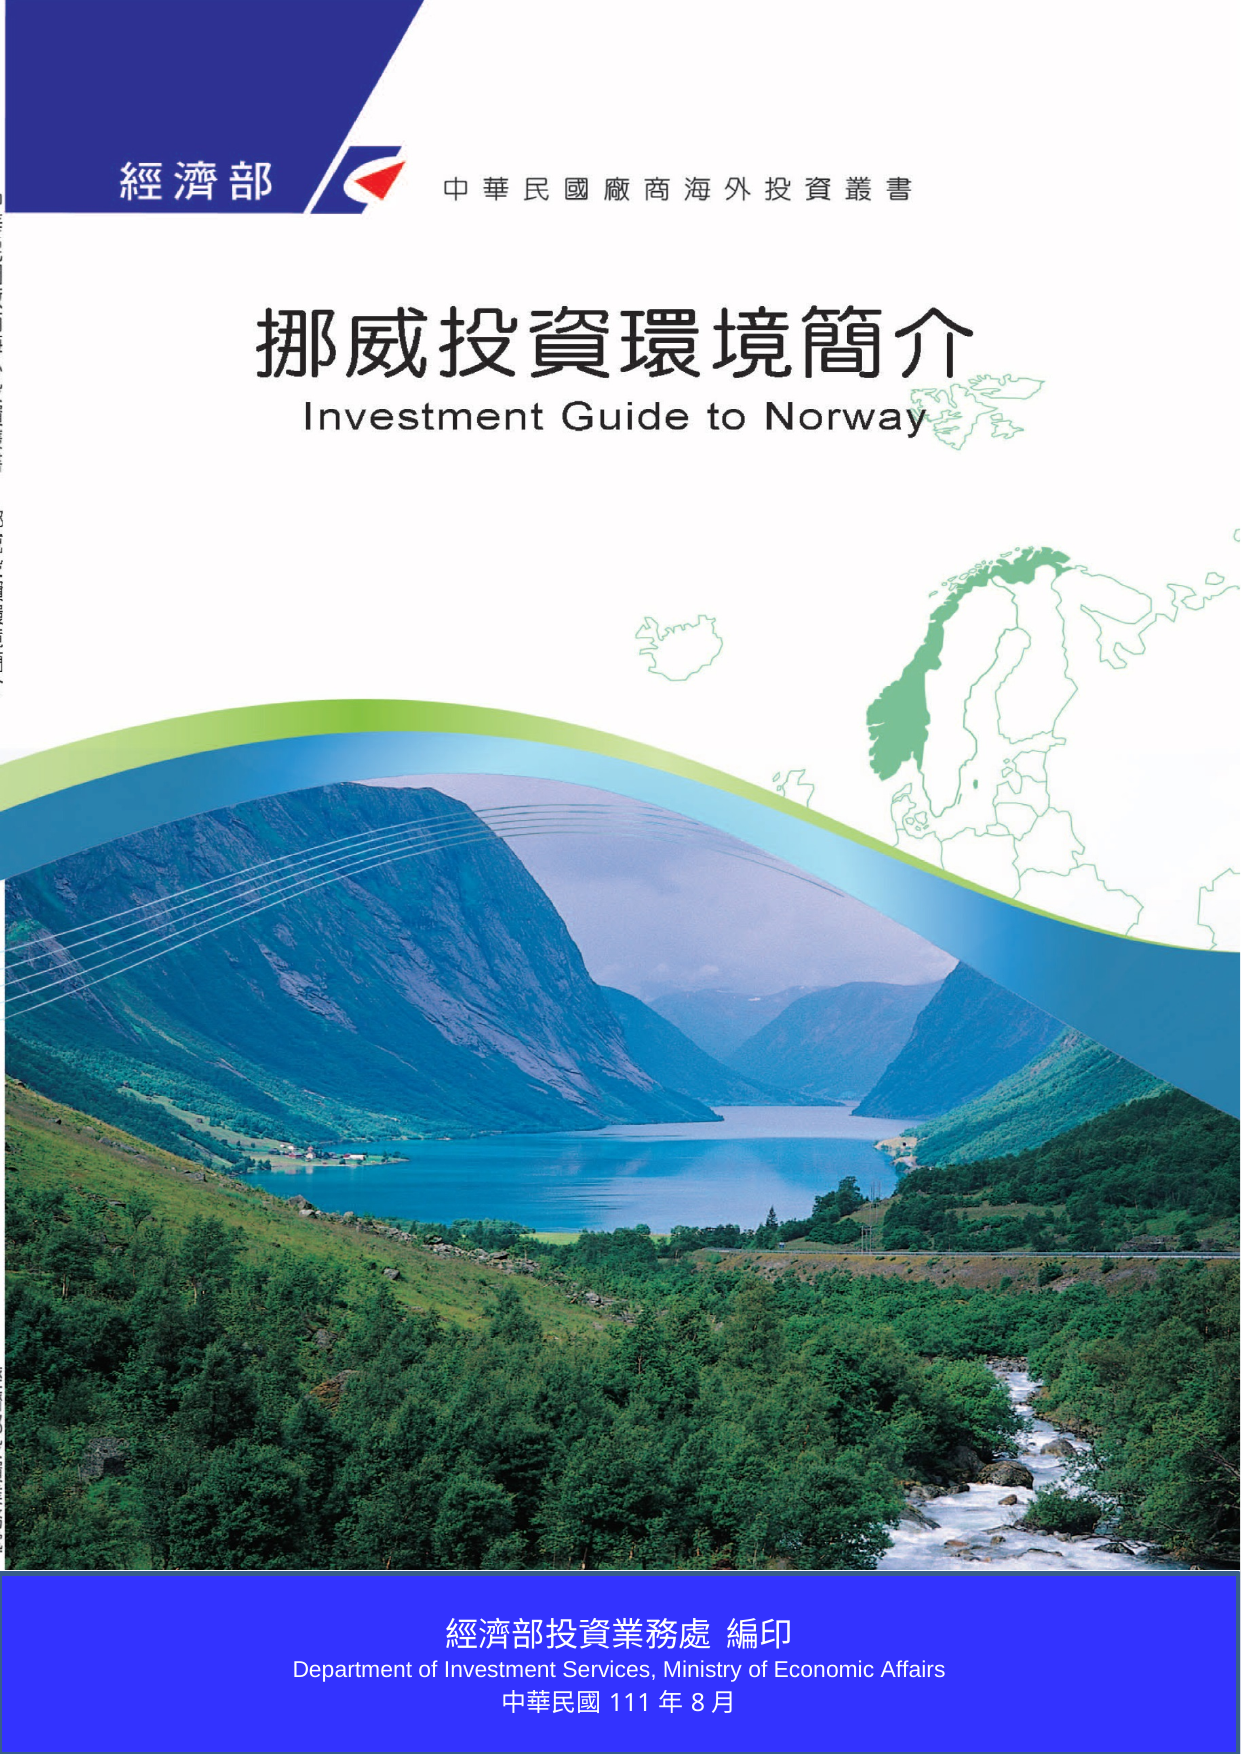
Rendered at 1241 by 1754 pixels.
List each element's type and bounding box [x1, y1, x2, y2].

picture [0, 0, 1241, 1571]
